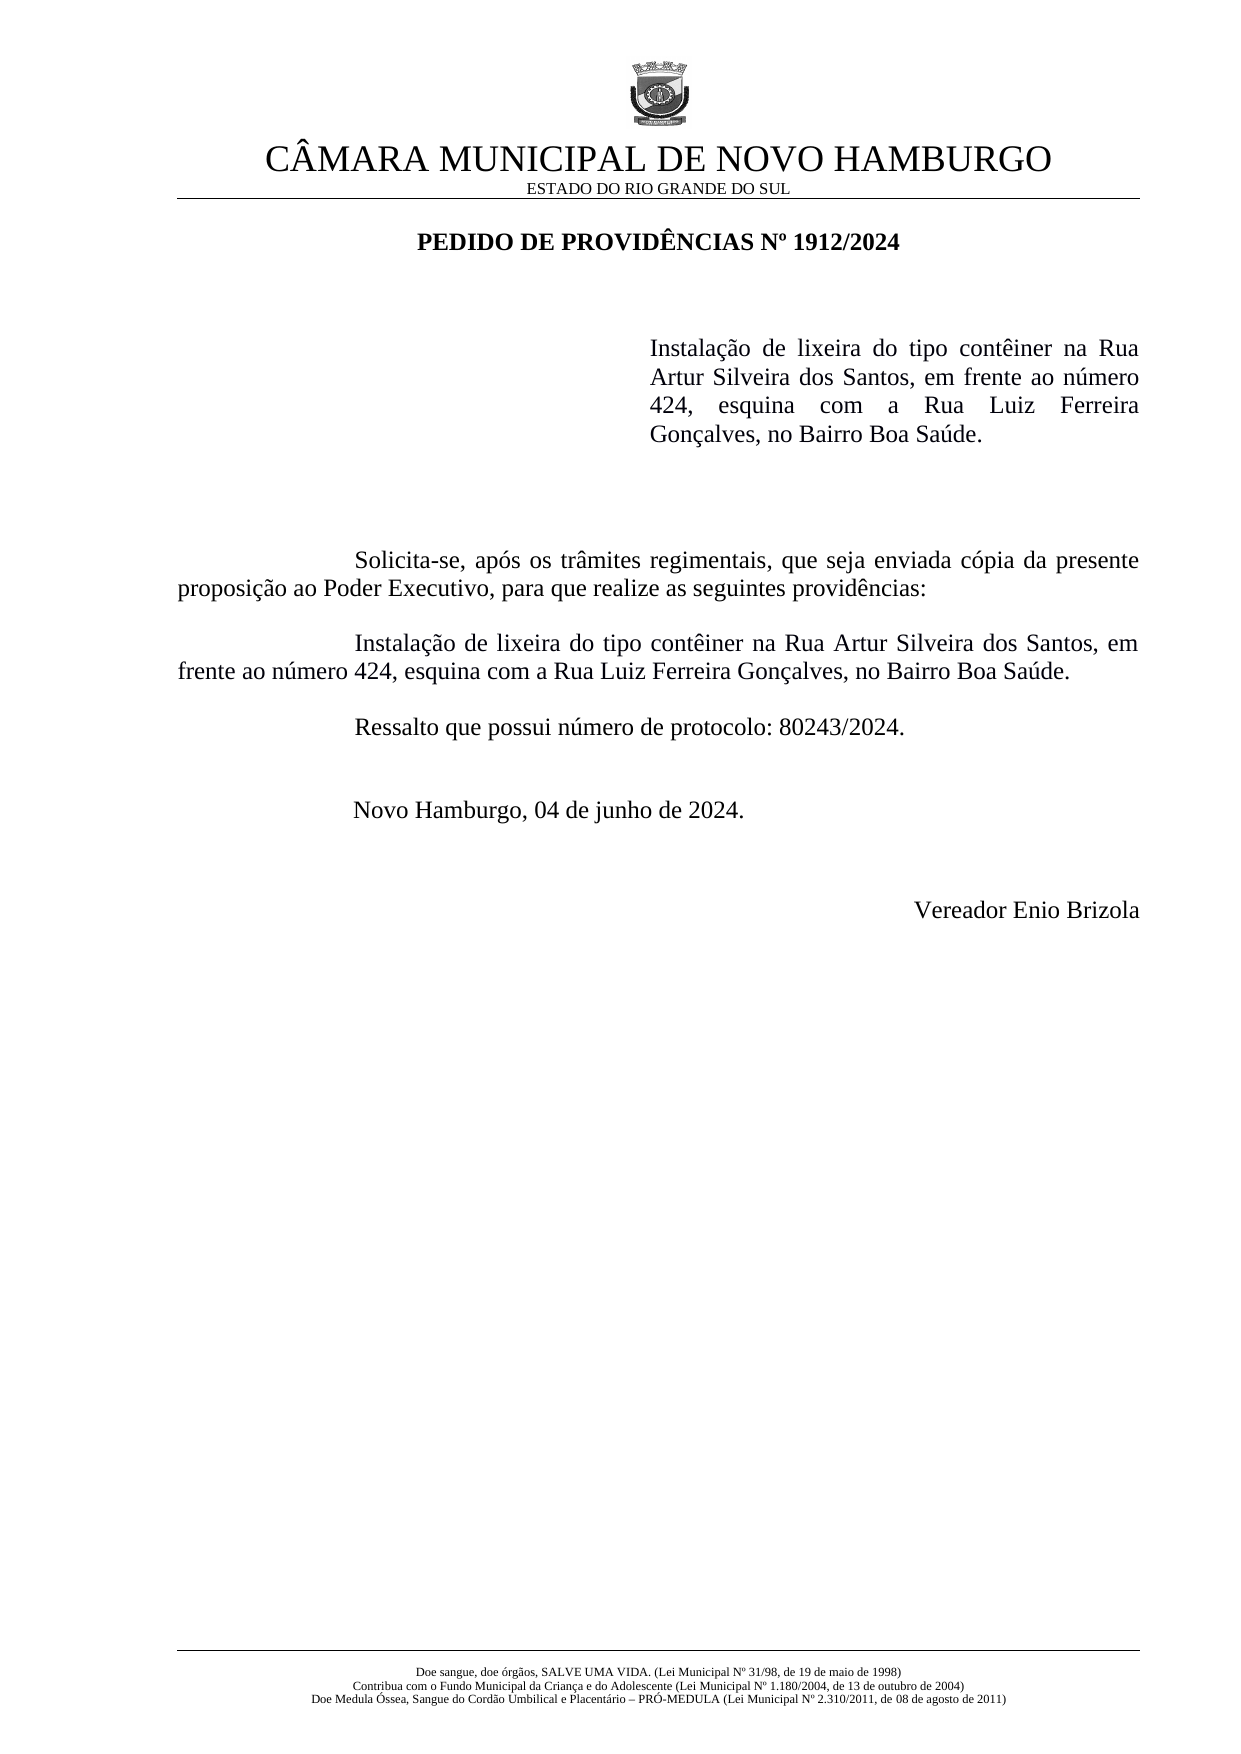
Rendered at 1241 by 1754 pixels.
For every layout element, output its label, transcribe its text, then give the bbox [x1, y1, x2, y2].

text Vereador Enio Brizola [177, 897, 1140, 924]
text Instalação de lixeira do tipo contêiner na Rua Artur Silveira dos Santos, em frente ao número 424, esquina com a Rua Luiz Ferreira Gonçalves, no Bairro Boa Saúde. [649, 333, 1140, 448]
text Solicita-se, após os trâmites regimentais, que seja enviada cópia da presente proposição ao Poder Executivo, para que realize as seguintes providências: [177, 546, 1140, 602]
text Ressalto que possui número de protocolo: 80243/2024. [177, 713, 1140, 740]
text PEDIDO DE PROVIDÊNCIAS Nº 1912/2024 [177, 228, 1140, 256]
text Instalação de lixeira do tipo contêiner na Rua Artur Silveira dos Santos, em frente ao número 424, esquina com a Rua Luiz Ferreira Gonçalves, no Bairro Boa Saúde. [177, 629, 1140, 685]
text Novo Hamburgo, 04 de junho de 2024. [179, 796, 1140, 823]
